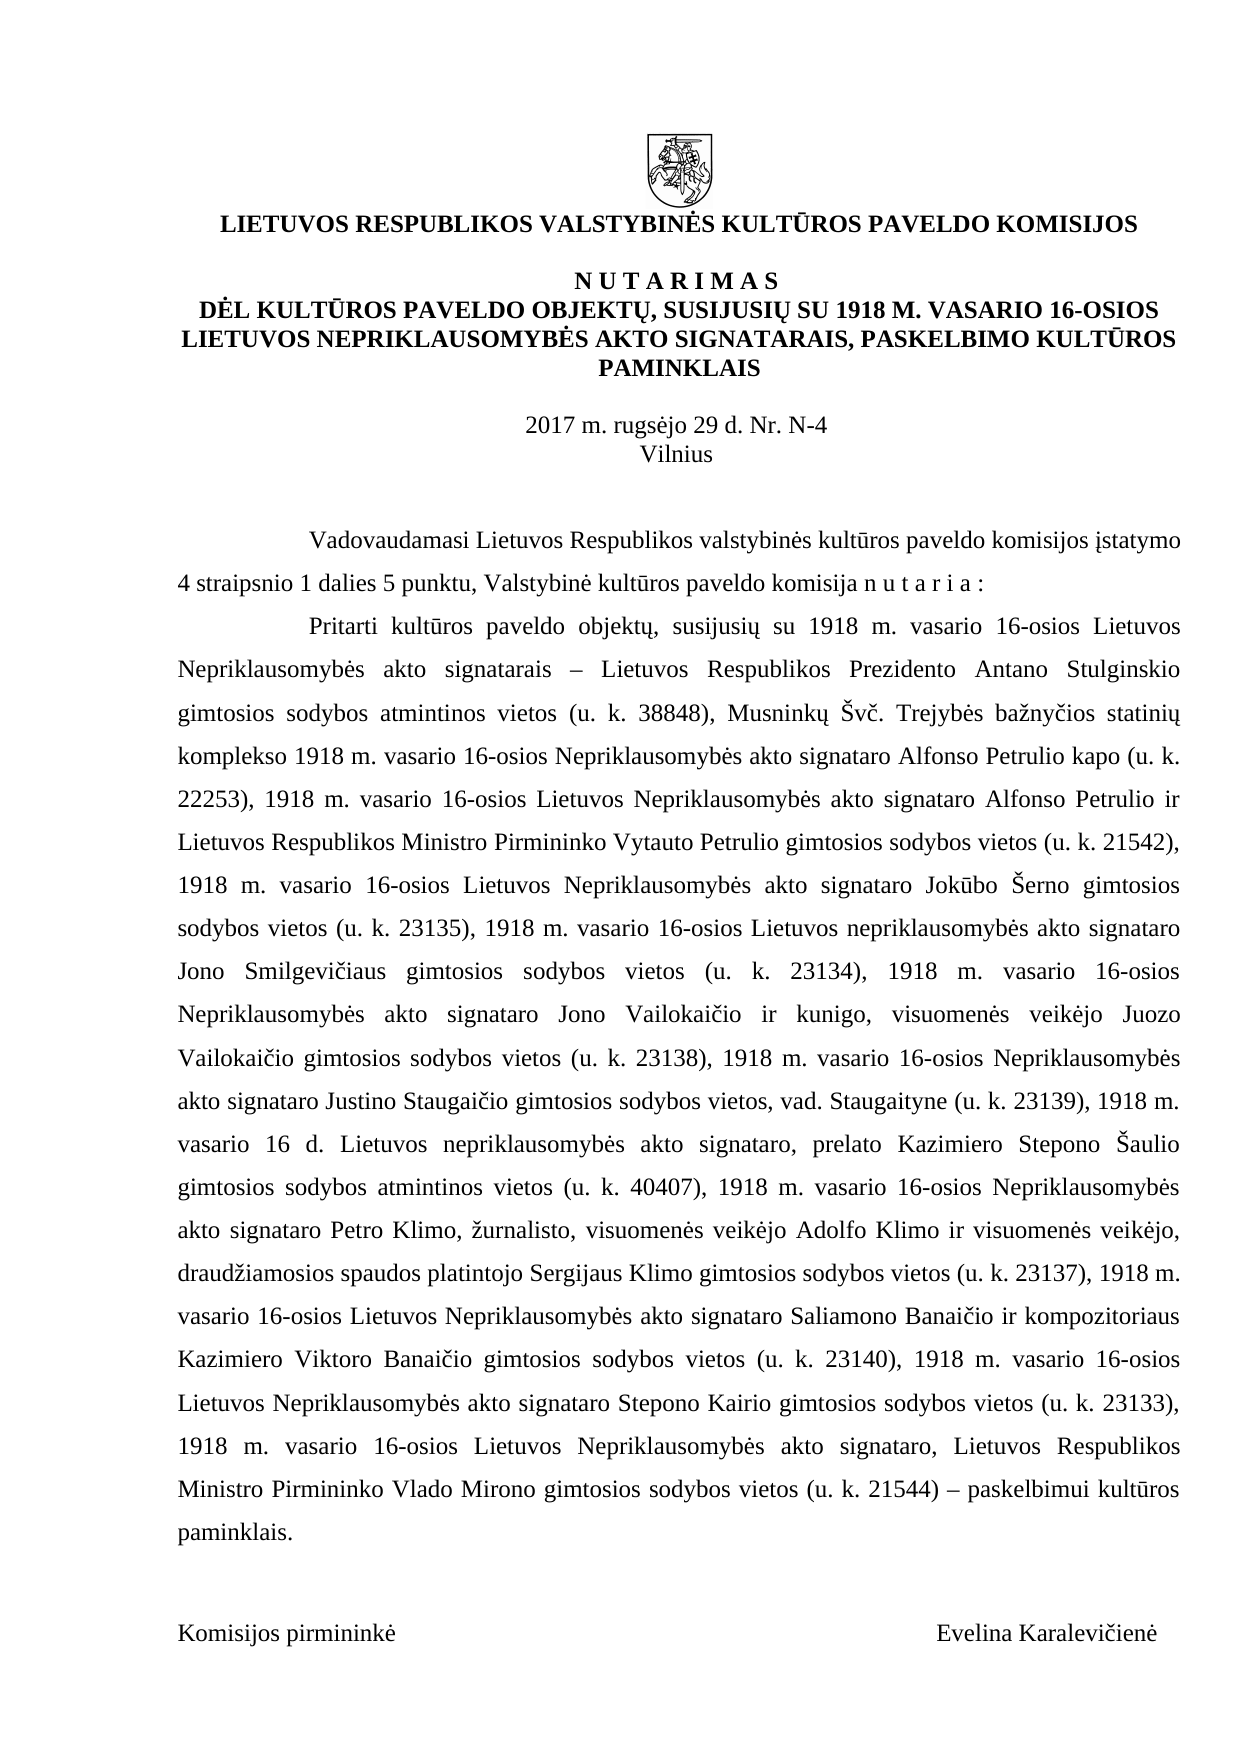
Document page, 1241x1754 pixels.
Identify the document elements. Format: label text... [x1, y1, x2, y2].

text LIETUVOS RESPUBLIKOS VALSTYBINĖS KULTŪROS PAVELDO KOMISIJOS [177, 209, 1181, 238]
text Vadovaudamasi Lietuvos Respublikos valstybinės kultūros paveldo komisijos įstatymo 4 straipsnio 1 dalies 5 punktu, Valstybinė kultūros paveldo komisija n u t a r i a : [177, 525, 1181, 597]
text Vilnius [177, 439, 1181, 468]
text 2017 m. rugsėjo 29 d. Nr. N-4 [177, 410, 1181, 439]
text DĖL KULTŪROS PAVELDO OBJEKTŲ, SUSIJUSIŲ SU 1918 M. VASARIO 16-OSIOS LIETUVOS NEPRIKLAUSOMYBĖS AKTO SIGNATARAIS, PASKELBIMO KULTŪROS PAMINKLAIS [177, 295, 1181, 381]
text Pritarti kultūros paveldo objektų, susijusių su 1918 m. vasario 16-osios Lietuvos Nepriklausomybės akto signatarais – Lietuvos Respublikos Prezidento Antano Stulginskio gimtosios sodybos atmintinos vietos (u. k. 38848), Musninkų Švč. Trejybės bažnyčios statinių komplekso 1918 m. vasario 16-osios Nepriklausomybės akto signataro Alfonso Petrulio kapo (u. k. 22253), 1918 m. vasario 16-osios Lietuvos Nepriklausomybės akto signataro Alfonso Petrulio ir Lietuvos Respublikos Ministro Pirmininko Vytauto Petrulio gimtosios sodybos vietos (u. k. 21542), 1918 m. vasario 16-osios Lietuvos Nepriklausomybės akto signataro Jokūbo Šerno gimtosios sodybos vietos (u. k. 23135), 1918 m. vasario 16-osios Lietuvos nepriklausomybės akto signataro Jono Smilgevičiaus gimtosios sodybos vietos (u. k. 23134), 1918 m. vasario 16-osios Nepriklausomybės akto signataro Jono Vailokaičio ir kunigo, visuomenės veikėjo Juozo Vailokaičio gimtosios sodybos vietos (u. k. 23138), 1918 m. vasario 16-osios Nepriklausomybės akto signataro Justino Staugaičio gimtosios sodybos vietos, vad. Staugaityne (u. k. 23139), 1918 m. vasario 16 d. Lietuvos nepriklausomybės akto signataro, prelato Kazimiero Stepono Šaulio gimtosios sodybos atmintinos vietos (u. k. 40407), 1918 m. vasario 16-osios Nepriklausomybės akto signataro Petro Klimo, žurnalisto, visuomenės veikėjo Adolfo Klimo ir visuomenės veikėjo, draudžiamosios spaudos platintojo Sergijaus Klimo gimtosios sodybos vietos (u. k. 23137), 1918 m. vasario 16-osios Lietuvos Nepriklausomybės akto signataro Saliamono Banaičio ir kompozitoriaus Kazimiero Viktoro Banaičio gimtosios sodybos vietos (u. k. 23140), 1918 m. vasario 16-osios Lietuvos Nepriklausomybės akto signataro Stepono Kairio gimtosios sodybos vietos (u. k. 23133), 1918 m. vasario 16-osios Lietuvos Nepriklausomybės akto signataro, Lietuvos Respublikos Ministro Pirmininko Vlado Mirono gimtosios sodybos vietos (u. k. 21544) – paskelbimui kultūros paminklais. [177, 611, 1181, 1546]
text N U T A R I M A S [177, 266, 1181, 295]
text Komisijos pirmininkė Evelina Karalevičienė [177, 1618, 1181, 1646]
